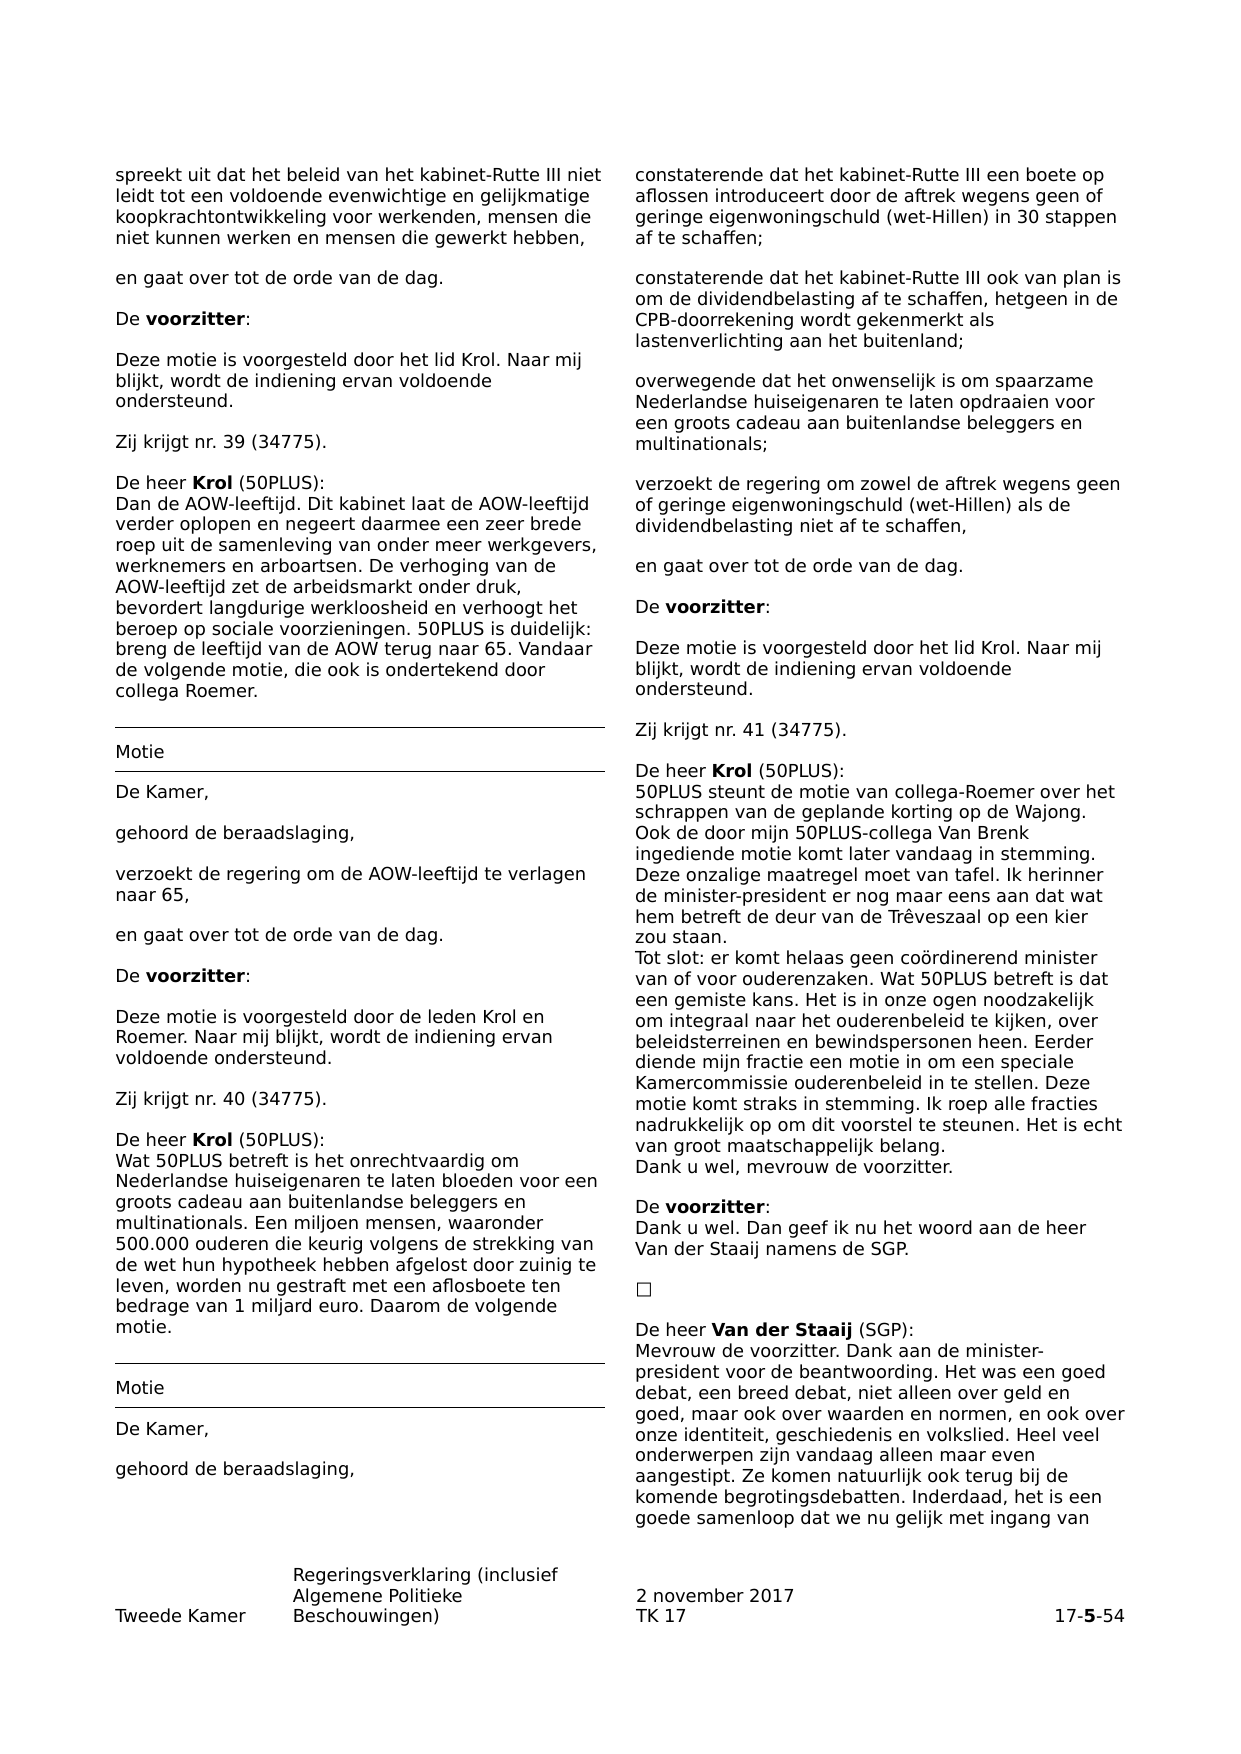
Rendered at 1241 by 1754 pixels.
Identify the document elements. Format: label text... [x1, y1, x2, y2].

text verzoekt de regering om zowel de aftrek wegens geen of geringe eigenwoningschuld (wet-Hillen) als de dividendbelasting niet af te schaffen, [635, 474, 1125, 536]
text ⬜ [635, 1279, 1125, 1300]
text Zij krijgt nr. 39 (34775). [115, 432, 605, 453]
text Dank u wel. Dan geef ik nu het woord aan de heer Van der Staaij namens de SGP. [635, 1218, 1125, 1259]
text 50PLUS steunt de motie van collega-Roemer over het schrappen van de geplande korting op de Wajong. Ook de door mijn 50PLUS-collega Van Brenk ingediende motie komt later vandaag in stemming. Deze onzalige maatregel moet van tafel. Ik herinner de minister-president er nog maar eens aan dat wat hem betreft de deur van de Trêveszaal op een kier zou staan. [635, 781, 1125, 948]
text Zij krijgt nr. 40 (34775). [115, 1089, 605, 1109]
text Deze motie is voorgesteld door het lid Krol. Naar mij blijkt, wordt de indiening ervan voldoende ondersteund. [635, 638, 1125, 700]
text Zij krijgt nr. 41 (34775). [635, 720, 1125, 741]
text De voorzitter: [635, 597, 1125, 618]
text Motie [115, 1378, 605, 1398]
text gehoord de beraadslaging, [115, 823, 605, 844]
text De voorzitter: [635, 1197, 1125, 1218]
text De voorzitter: [115, 966, 605, 987]
text spreekt uit dat het beleid van het kabinet-Rutte III niet leidt tot een voldoende evenwichtige en gelijkmatige koopkrachtontwikkeling voor werkenden, mensen die niet kunnen werken en mensen die gewerkt hebben, [115, 165, 605, 248]
text De Kamer, [115, 1418, 605, 1439]
text Mevrouw de voorzitter. Dank aan de minister-president voor de beantwoording. Het was een goed debat, een breed debat, niet alleen over geld en goed, maar ook over waarden en normen, en ook over onze identiteit, geschiedenis en volkslied. Heel veel onderwerpen zijn vandaag alleen maar even aangestipt. Ze komen natuurlijk ook terug bij de komende begrotingsdebatten. Inderdaad, het is een goede samenloop dat we nu gelijk met ingang van [635, 1341, 1125, 1528]
text constaterende dat het kabinet-Rutte III een boete op aflossen introduceert door de aftrek wegens geen of geringe eigenwoningschuld (wet-Hillen) in 30 stappen af te schaffen; [635, 165, 1125, 248]
text overwegende dat het onwenselijk is om spaarzame Nederlandse huiseigenaren te laten opdraaien voor een groots cadeau aan buitenlandse beleggers en multinationals; [635, 371, 1125, 454]
text De heer Van der Staaij (SGP): [635, 1320, 1125, 1341]
text gehoord de beraadslaging, [115, 1459, 605, 1480]
text Dank u wel, mevrouw de voorzitter. [635, 1156, 1125, 1177]
text en gaat over tot de orde van de dag. [635, 556, 1125, 577]
text constaterende dat het kabinet-Rutte III ook van plan is om de dividendbelasting af te schaffen, hetgeen in de CPB-doorrekening wordt gekenmerkt als lastenverlichting aan het buitenland; [635, 268, 1125, 351]
text De heer Krol (50PLUS): [115, 1129, 605, 1150]
text Tot slot: er komt helaas geen coördinerend minister van of voor ouderenzaken. Wat 50PLUS betreft is dat een gemiste kans. Het is in onze ogen noodzakelijk om integraal naar het ouderenbeleid te kijken, over beleidsterreinen en bewindspersonen heen. Eerder diende mijn fractie een motie in om een speciale Kamercommissie ouderenbeleid in te stellen. Deze motie komt straks in stemming. Ik roep alle fracties nadrukkelijk op om dit voorstel te steunen. Het is echt van groot maatschappelijk belang. [635, 948, 1125, 1156]
text De heer Krol (50PLUS): [635, 761, 1125, 781]
text en gaat over tot de orde van de dag. [115, 268, 605, 289]
text De Kamer, [115, 782, 605, 803]
text Dan de AOW-leeftijd. Dit kabinet laat de AOW-leeftijd verder oplopen en negeert daarmee een zeer brede roep uit de samenleving van onder meer werkgevers, werknemers en arboartsen. De verhoging van de AOW-leeftijd zet de arbeidsmarkt onder druk, bevordert langdurige werkloosheid en verhoogt het beroep op sociale voorzieningen. 50PLUS is duidelijk: breng de leeftijd van de AOW terug naar 65. Vandaar de volgende motie, die ook is ondertekend door collega Roemer. [115, 493, 605, 702]
text en gaat over tot de orde van de dag. [115, 925, 605, 946]
text De heer Krol (50PLUS): [115, 473, 605, 493]
text Deze motie is voorgesteld door het lid Krol. Naar mij blijkt, wordt de indiening ervan voldoende ondersteund. [115, 350, 605, 412]
text Wat 50PLUS betreft is het onrechtvaardig om Nederlandse huiseigenaren te laten bloeden voor een groots cadeau aan buitenlandse beleggers en multinationals. Een miljoen mensen, waaronder 500.000 ouderen die keurig volgens de strekking van de wet hun hypotheek hebben afgelost door zuinig te leven, worden nu gestraft met een aflosboete ten bedrage van 1 miljard euro. Daarom de volgende motie. [115, 1150, 605, 1338]
text Deze motie is voorgesteld door de leden Krol en Roemer. Naar mij blijkt, wordt de indiening ervan voldoende ondersteund. [115, 1007, 605, 1069]
text De voorzitter: [115, 309, 605, 330]
text Motie [115, 742, 605, 762]
text verzoekt de regering om de AOW-leeftijd te verlagen naar 65, [115, 864, 605, 905]
